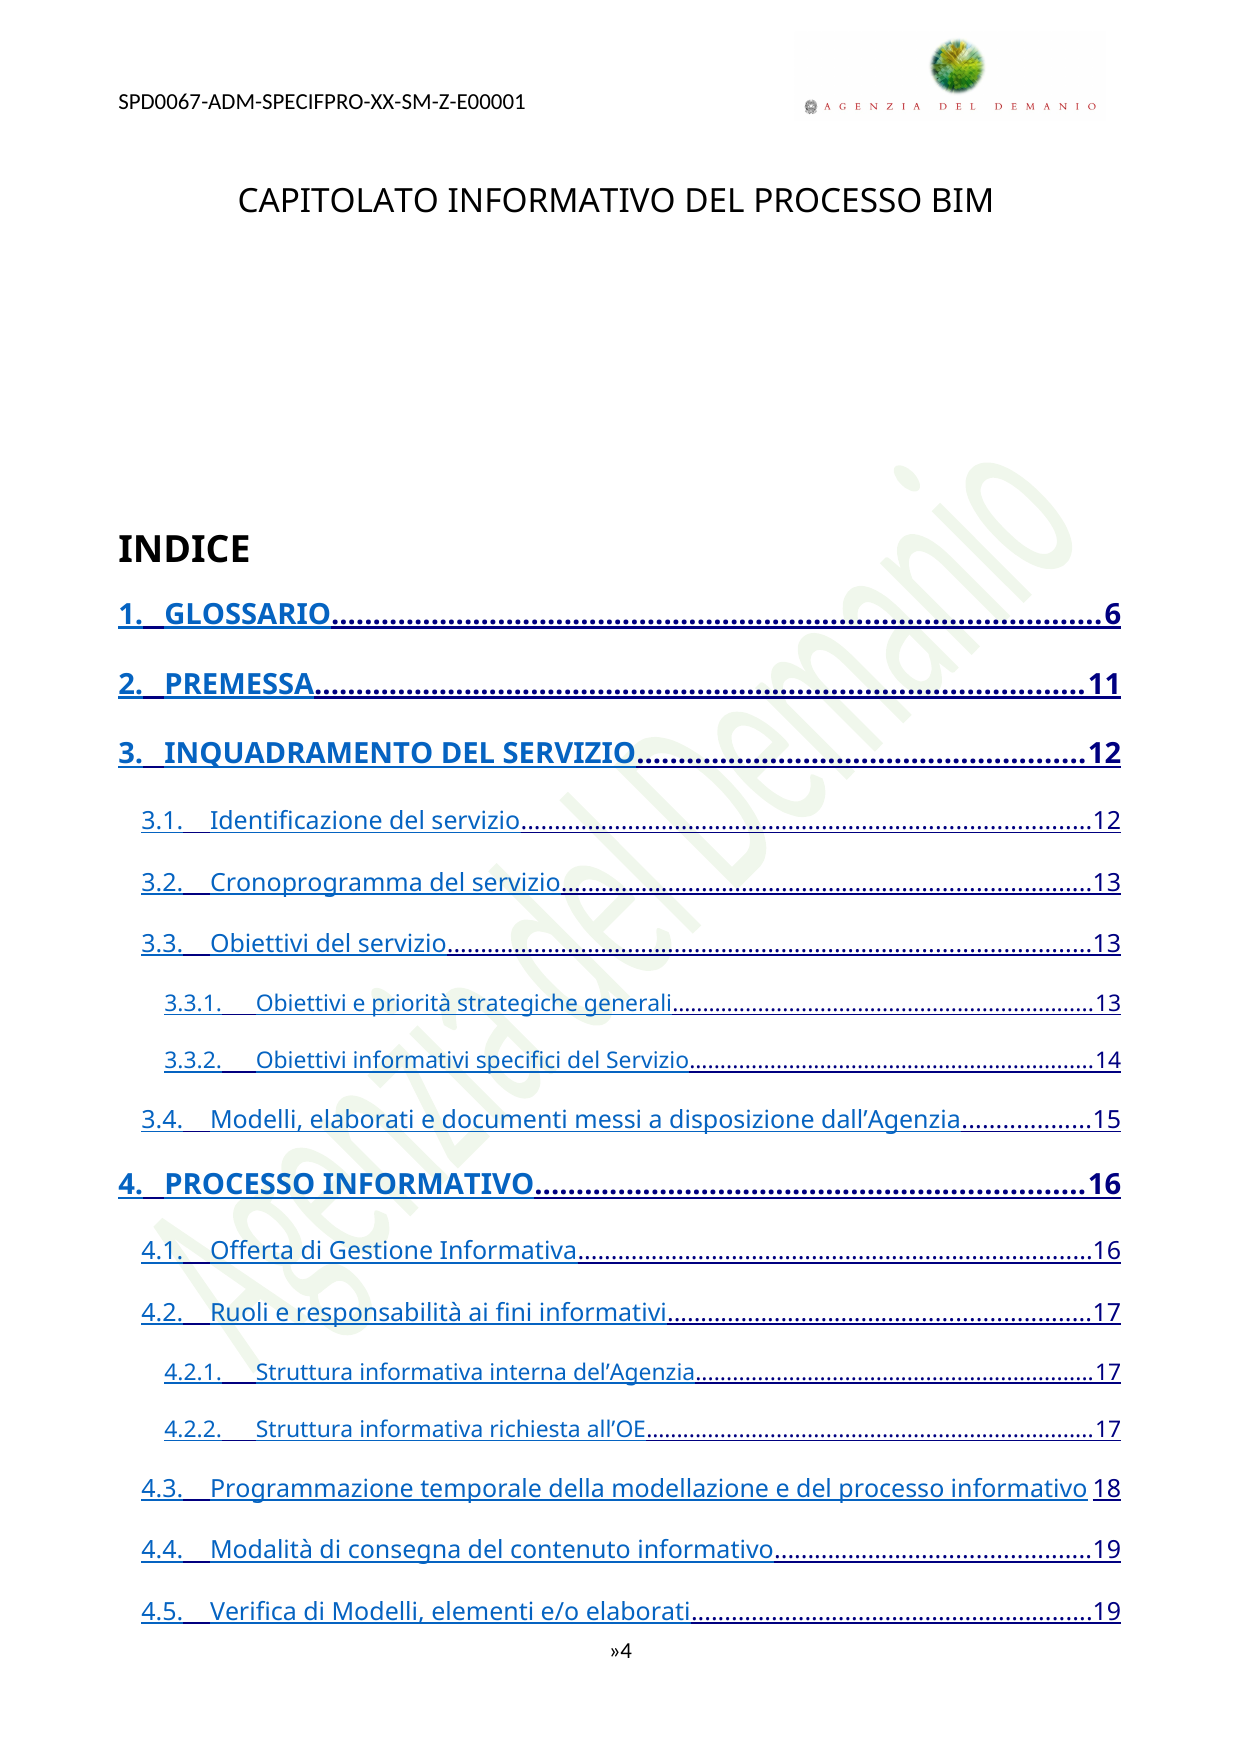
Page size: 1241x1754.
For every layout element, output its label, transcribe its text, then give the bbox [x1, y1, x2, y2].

text 3.2. Cronoprogramma del servizio 13 [641, 864, 1122, 898]
text 3. INQUADRAMENTO DEL SERVIZIO 12 [818, 733, 1122, 772]
text 3.3. Obiettivi del servizio 13 [604, 926, 1122, 960]
text 3.3.1. Obiettivi e priorità strategiche generali 13 [164, 987, 375, 1014]
text 4.1. Offerta di Gestione Informativa 16 [141, 1233, 176, 1262]
text 1. GLOSSARIO 6 [858, 603, 898, 626]
text 3.4. Modelli, elaborati e documenti messi a disposizione dall’Agenzia 15 [141, 1102, 337, 1131]
text 4. PROCESSO INFORMATIVO 16 [118, 1163, 290, 1197]
text [961, 522, 1122, 573]
text 4.1. Offerta di Gestione Informativa 16 [187, 1233, 267, 1262]
text 1. GLOSSARIO 6 [118, 593, 848, 626]
text 4.2. Ruoli e responsabilità ai fini informativi 17 [141, 1294, 218, 1323]
text 3.3.1. Obiettivi e priorità strategiche generali 13 [464, 987, 567, 1014]
text 3.3. Obiettivi del servizio 13 [141, 926, 514, 954]
text 1. GLOSSARIO 6 [118, 629, 894, 633]
text 3. INQUADRAMENTO DEL SERVIZIO 12 [118, 768, 618, 772]
text 4. PROCESSO INFORMATIVO 16 [375, 1163, 1122, 1203]
text 3.3.1. Obiettivi e priorità strategiche generali 13 [611, 987, 1122, 1018]
text 3.3. Obiettivi del servizio 13 [561, 926, 609, 954]
text 2. PREMESSA 11 [861, 663, 917, 696]
text 4.2.2. Struttura informativa richiesta all’OE 17 [164, 1413, 1122, 1444]
text 2. PREMESSA 11 [897, 663, 1122, 703]
text 4.2.1. Struttura informativa interna del’Agenzia 17 [164, 1356, 1122, 1387]
text 3.1. Identificazione del servizio 12 [581, 803, 678, 832]
text 3.3.2. Obiettivi informativi specifici del Servizio 14 [401, 1044, 445, 1071]
text INDICE [118, 522, 992, 573]
text 4. PROCESSO INFORMATIVO 16 [296, 1163, 329, 1197]
text 4.1. Offerta di Gestione Informativa 16 [298, 1233, 1122, 1267]
text 3.4. Modelli, elaborati e documenti messi a disposizione dall’Agenzia 15 [434, 1102, 1122, 1136]
text 3.3.1. Obiettivi e priorità strategiche generali 13 [379, 987, 455, 1014]
text 3.3.2. Obiettivi informativi specifici del Servizio 14 [534, 1044, 1122, 1076]
text 4. PROCESSO INFORMATIVO 16 [337, 1163, 389, 1197]
text CAPITOLATO INFORMATIVO DEL PROCESSO BIM [118, 177, 1122, 223]
text 3. INQUADRAMENTO DEL SERVIZIO 12 [118, 733, 730, 766]
text 2. PREMESSA 11 [783, 679, 818, 696]
text 3.2. Cronoprogramma del servizio 13 [141, 864, 508, 893]
text 2. PREMESSA 11 [118, 663, 776, 696]
text 3. INQUADRAMENTO DEL SERVIZIO 12 [770, 733, 831, 766]
text 3.4. Modelli, elaborati e documenti messi a disposizione dall’Agenzia 15 [372, 1102, 434, 1131]
text 3.2. Cronoprogramma del servizio 13 [499, 864, 651, 893]
text 3. INQUADRAMENTO DEL SERVIZIO 12 [732, 733, 771, 766]
text 4.2. Ruoli e responsabilità ai fini informativi 17 [366, 1294, 1122, 1328]
text 4.4. Modalità di consegna del contenuto informativo 19 [141, 1532, 1122, 1566]
text 4.3. Programmazione temporale della modellazione e del processo informativo 18 [141, 1471, 1122, 1504]
text 3.1. Identificazione del servizio 12 [670, 803, 748, 832]
text 3.3.2. Obiettivi informativi specifici del Servizio 14 [164, 1044, 397, 1071]
text 2. PREMESSA 11 [901, 663, 931, 681]
text 4.5. Verifica di Modelli, elementi e/o elaborati 19 [141, 1593, 1122, 1627]
text 3.1. Identificazione del servizio 12 [141, 803, 590, 832]
text 2. PREMESSA 11 [118, 699, 768, 703]
text 1. GLOSSARIO 6 [928, 593, 1122, 633]
text 4.2. Ruoli e responsabilità ai fini informativi 17 [238, 1300, 293, 1323]
text 3.1. Identificazione del servizio 12 [141, 833, 595, 837]
text 3.3. Obiettivi del servizio 13 [141, 956, 517, 960]
text 3.3. Obiettivi del servizio 13 [527, 932, 569, 954]
text 2. PREMESSA 11 [812, 663, 874, 696]
text 4.2. Ruoli e responsabilità ai fini informativi 17 [318, 1294, 358, 1320]
text 3.1. Identificazione del servizio 12 [749, 803, 1122, 837]
text 1. GLOSSARIO 6 [883, 593, 941, 626]
text 3.3.2. Obiettivi informativi specifici del Servizio 14 [438, 1044, 487, 1071]
